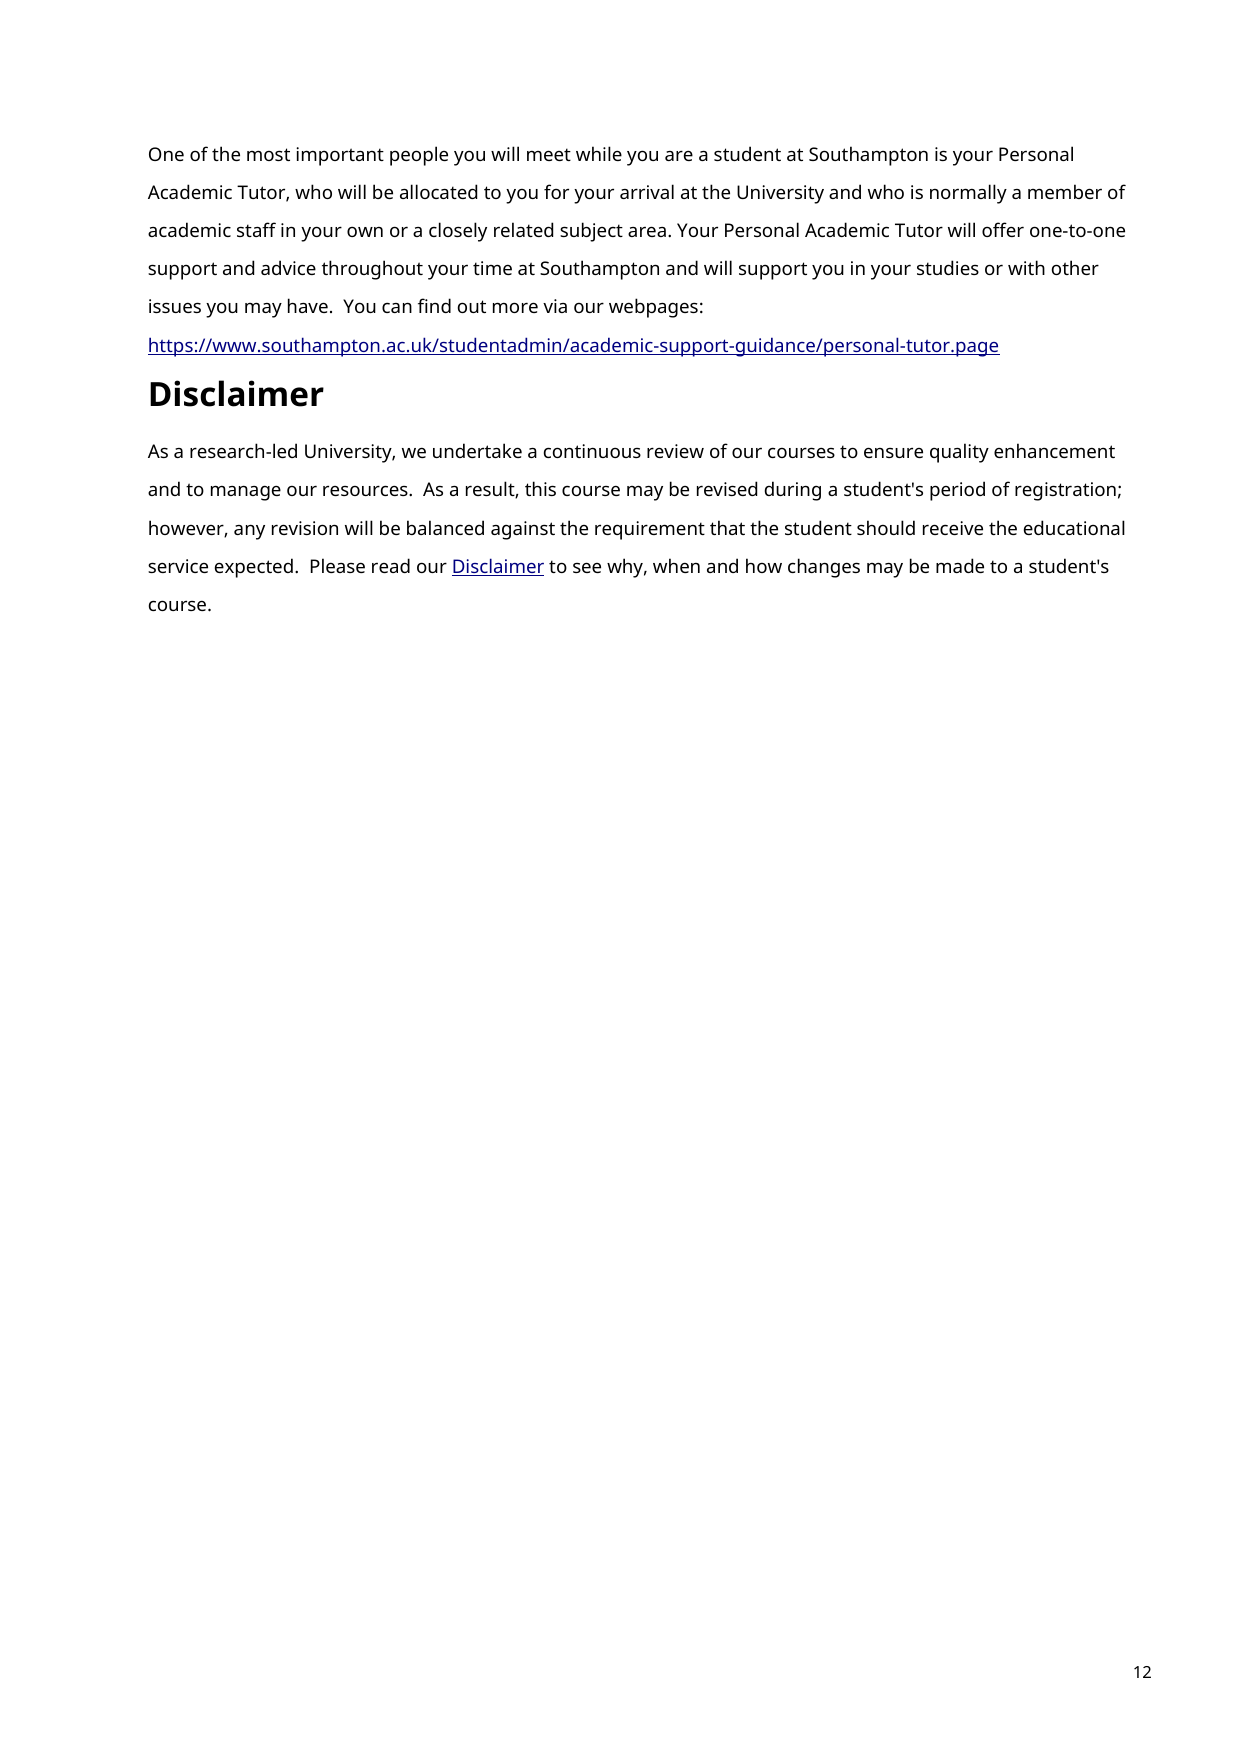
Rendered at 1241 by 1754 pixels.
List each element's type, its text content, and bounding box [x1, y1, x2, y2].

text One of the most important people you will meet while you are a student at Southampton is your Personal Academic Tutor, who will be allocated to you for your arrival at the University and who is normally a member of academic staff in your own or a closely related subject area. Your Personal Academic Tutor will offer one-to-one support and advice throughout your time at Southampton and will support you in your studies or with other issues you may have. You can find out more via our webpages: [148, 141, 1152, 319]
text https://www.southampton.ac.uk/studentadmin/academic-support-guidance/personal-tutor.page [148, 332, 1152, 358]
subtitle Disclaimer [148, 370, 1152, 416]
text As a research-led University, we undertake a continuous review of our courses to ensure quality enhancement and to manage our resources. As a result, this course may be revised during a student's period of registration; however, any revision will be balanced against the requirement that the student should receive the educational service expected. Please read our Disclaimer to see why, when and how changes may be made to a student's course. [148, 438, 1152, 617]
